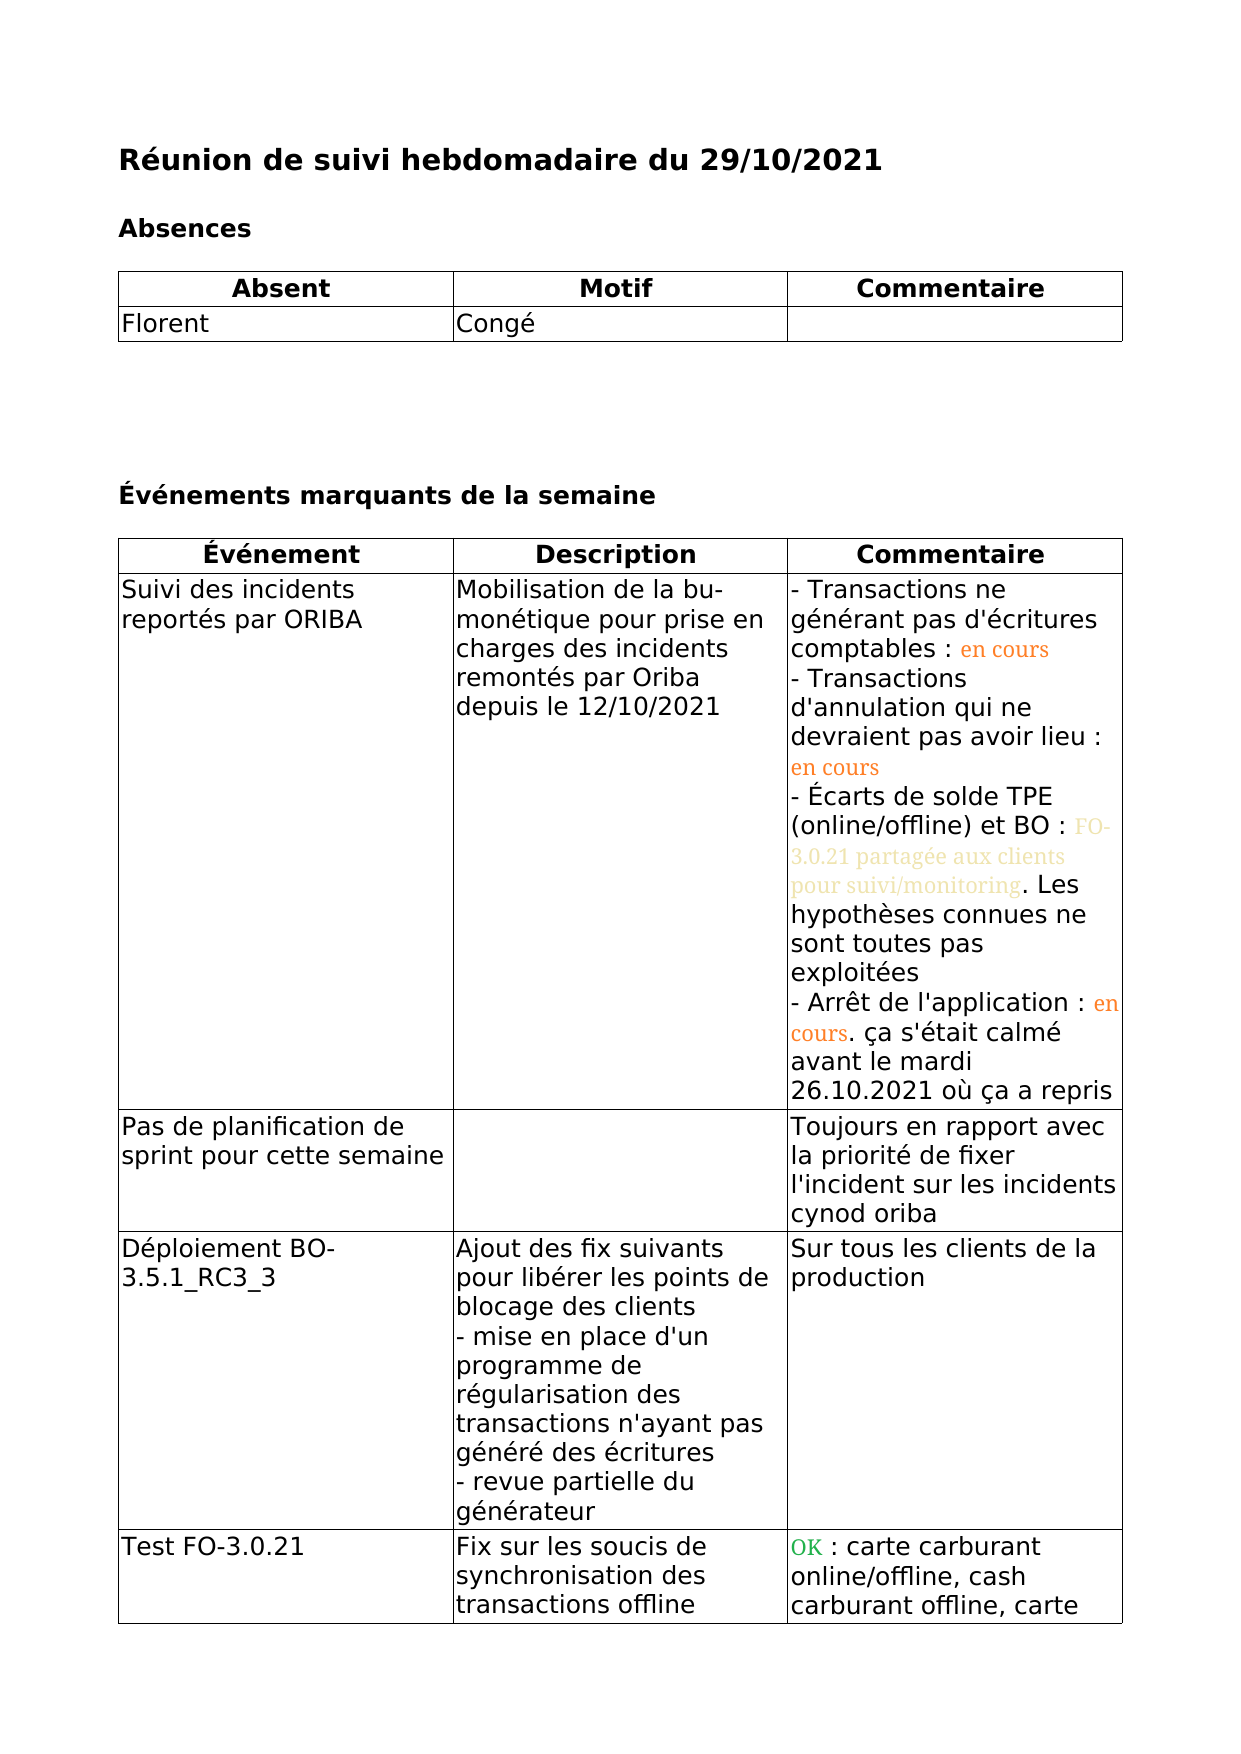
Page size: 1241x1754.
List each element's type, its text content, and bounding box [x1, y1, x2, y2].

table_cell Pas de planification de sprint pour cette semaine [119, 1110, 453, 1231]
subtitle Absences [118, 214, 1122, 244]
table_cell Suivi des incidents reportés par ORIBA [119, 574, 453, 1109]
table_header Commentaire [788, 539, 1122, 573]
table_cell Sur tous les clients de la production [788, 1232, 1122, 1529]
table_cell [788, 307, 1122, 341]
table_header Absent [119, 272, 453, 306]
table_cell Toujours en rapport avec la priorité de fixer l'incident sur les incidents cynod oriba [788, 1110, 1122, 1231]
table_cell Déploiement BO-3.5.1_RC3_3 [119, 1232, 453, 1529]
subtitle Réunion de suivi hebdomadaire du 29/10/2021 [118, 143, 1122, 177]
table_header Description [454, 539, 787, 573]
table_header Événement [119, 539, 453, 573]
table_header Motif [454, 272, 787, 306]
table_cell Test FO-3.0.21 [119, 1530, 453, 1623]
table_header Commentaire [788, 272, 1122, 306]
table_cell Florent [119, 307, 453, 341]
table_cell Fix sur les soucis de synchronisation des transactions offline [454, 1530, 787, 1623]
table_cell Ajout des fix suivants pour libérer les points de blocage des clients - mise en place d'un programme de régularisation des transactions n'ayant pas généré des écritures - revue partielle du générateur [454, 1232, 787, 1529]
table_cell Congé [454, 307, 787, 341]
subtitle Événements marquants de la semaine [118, 481, 1122, 510]
table_cell [454, 1110, 787, 1231]
table_cell Mobilisation de la bu-monétique pour prise en charges des incidents remontés par Oriba depuis le 12/10/2021 [454, 574, 787, 1109]
table_cell - Transactions ne générant pas d'écritures comptables : en cours - Transactions d'annulation qui ne devraient pas avoir lieu : en cours - Écarts de solde TPE (online/offline) et BO : FO-3.0.21 partagée aux clients pour suivi/monitoring. Les hypothèses connues ne sont toutes pas exploitées - Arrêt de l'application : en cours. ça s'était calmé avant le mardi 26.10.2021 où ça a repris [788, 574, 1122, 1109]
table_cell OK : carte carburant online/offline, cash carburant offline, carte [788, 1530, 1122, 1623]
